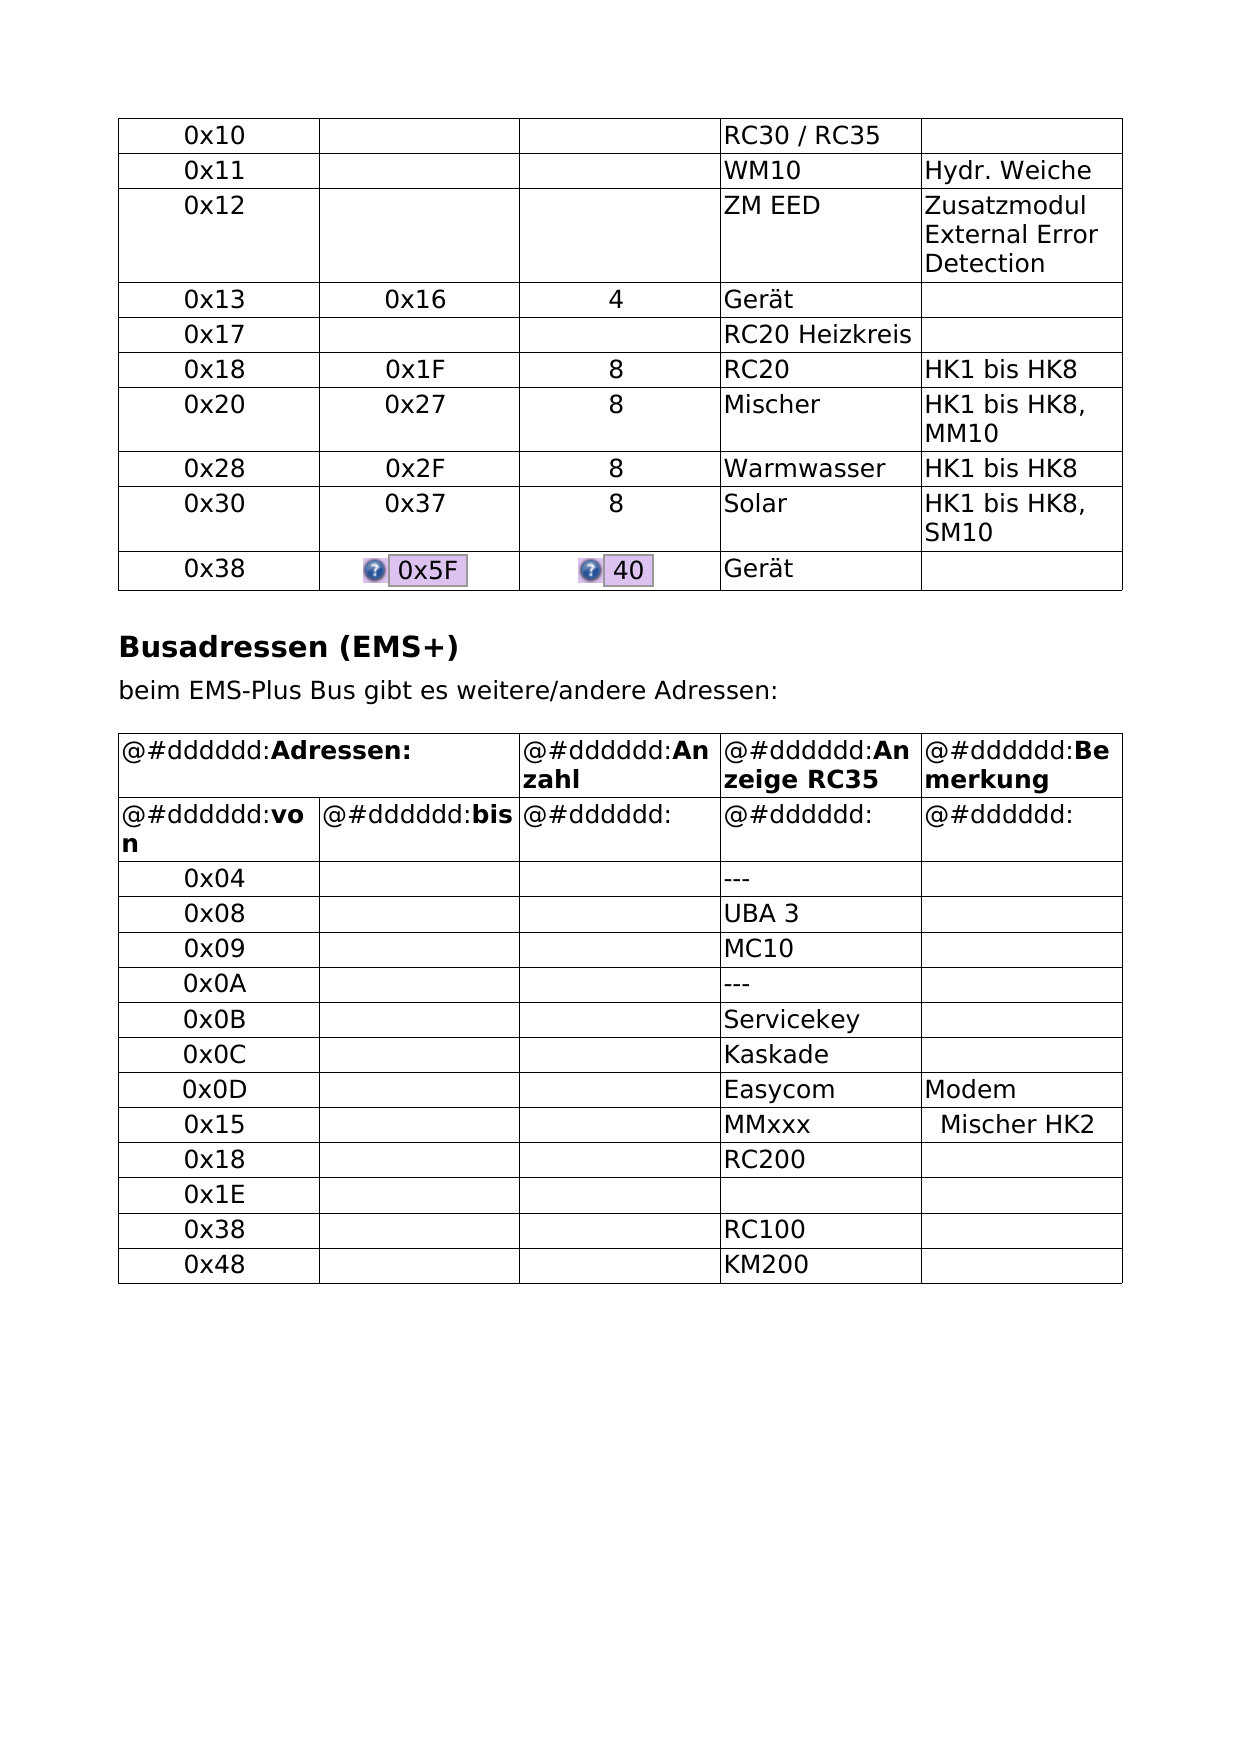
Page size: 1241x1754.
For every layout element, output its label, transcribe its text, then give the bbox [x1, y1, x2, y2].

table_cell [922, 933, 1122, 967]
table_cell [922, 1143, 1122, 1177]
table_cell RC30 / RC35 [721, 119, 921, 153]
table_cell 0x15 [119, 1108, 319, 1142]
table_cell 0x0A [119, 968, 319, 1002]
table_cell [922, 552, 1122, 590]
table_cell 0x0B [119, 1003, 319, 1037]
table_cell [520, 119, 720, 153]
table_cell 8 [520, 452, 720, 486]
table_cell [320, 119, 519, 153]
table_cell RC200 [721, 1143, 921, 1177]
table_cell Zusatzmodul External Error Detection [922, 189, 1122, 282]
table_cell 8 [520, 487, 720, 551]
table_cell HK1 bis HK8 [922, 452, 1122, 486]
table_cell [320, 189, 519, 282]
table_cell 0x11 [119, 154, 319, 188]
table_cell [922, 119, 1122, 153]
table_cell [320, 968, 519, 1002]
table_cell [520, 1143, 720, 1177]
table_cell [320, 1003, 519, 1037]
table_cell 0x37 [320, 487, 519, 551]
table_cell [922, 1003, 1122, 1037]
table_cell [320, 1214, 519, 1247]
table_cell Easycom [721, 1073, 921, 1107]
table_cell [320, 1143, 519, 1177]
table_cell Mischer HK2 [922, 1108, 1122, 1142]
table_cell [520, 1003, 720, 1037]
table_cell ZM EED [721, 189, 921, 282]
table_cell 0x20 [119, 388, 319, 451]
table_cell Solar [721, 487, 921, 551]
table_cell 0x04 [119, 862, 319, 896]
table_cell 0x08 [119, 897, 319, 932]
table_cell 0x16 [320, 283, 519, 317]
table_cell [520, 1073, 720, 1107]
table_cell 0x17 [119, 318, 319, 352]
table_cell 0x1E [119, 1178, 319, 1212]
picture [578, 557, 603, 583]
table_cell [520, 189, 720, 282]
table_cell --- [721, 968, 921, 1002]
table_cell 0x10 [119, 119, 319, 153]
table_cell 0x38 [119, 1214, 319, 1247]
table_cell [922, 1249, 1122, 1283]
table_cell 0x09 [119, 933, 319, 967]
table_cell [320, 1249, 519, 1283]
table_cell RC20 Heizkreis [721, 318, 921, 352]
table_cell 0x0C [119, 1038, 319, 1072]
table_cell @#dddddd:bis [320, 798, 519, 861]
table_cell 40 [520, 552, 720, 590]
table_cell [320, 154, 519, 188]
table_cell [922, 862, 1122, 896]
table_cell 0x13 [119, 283, 319, 317]
table_cell [520, 318, 720, 352]
table_cell 0x0D [119, 1073, 319, 1107]
table_cell 0x1F [320, 353, 519, 387]
table_cell [520, 1038, 720, 1072]
table_cell UBA 3 [721, 897, 921, 932]
table_cell [520, 862, 720, 896]
table_cell [922, 318, 1122, 352]
table_cell HK1 bis HK8, SM10 [922, 487, 1122, 551]
table_cell 0x38 [119, 552, 319, 590]
table_cell [320, 862, 519, 896]
table_cell [922, 968, 1122, 1002]
table_cell Hydr. Weiche [922, 154, 1122, 188]
table_cell [320, 318, 519, 352]
table_cell @#dddddd: [721, 798, 921, 861]
table_cell Modem [922, 1073, 1122, 1107]
table_cell MMxxx [721, 1108, 921, 1142]
table_cell [922, 283, 1122, 317]
table_cell 0x27 [320, 388, 519, 451]
table_header @#dddddd:Anzeige RC35 [721, 734, 921, 797]
table_cell RC20 [721, 353, 921, 387]
text beim EMS-Plus Bus gibt es weitere/andere Adressen: [118, 676, 1122, 706]
table_cell 0x30 [119, 487, 319, 551]
table_cell [320, 933, 519, 967]
table_cell [320, 1073, 519, 1107]
table_cell [520, 897, 720, 932]
table_cell 8 [520, 388, 720, 451]
table_cell [320, 1038, 519, 1072]
table_cell [320, 1108, 519, 1142]
subtitle Busadressen (EMS+) [118, 630, 1122, 664]
table_cell Kaskade [721, 1038, 921, 1072]
table_cell 4 [520, 283, 720, 317]
table_cell [320, 1178, 519, 1212]
table_cell KM200 [721, 1249, 921, 1283]
table_cell HK1 bis HK8 [922, 353, 1122, 387]
table_cell HK1 bis HK8, MM10 [922, 388, 1122, 451]
table_cell RC100 [721, 1214, 921, 1247]
table_cell Gerät [721, 283, 921, 317]
table_header @#dddddd:Bemerkung [922, 734, 1122, 797]
table_cell --- [721, 862, 921, 896]
picture [362, 557, 388, 583]
table_cell [922, 1038, 1122, 1072]
table_cell [520, 1178, 720, 1212]
table_cell @#dddddd: [922, 798, 1122, 861]
table_header @#dddddd:Anzahl [520, 734, 720, 797]
table_cell 0x18 [119, 353, 319, 387]
table_cell 0x2F [320, 452, 519, 486]
table_cell [320, 897, 519, 932]
table_cell 0x5F [320, 552, 519, 590]
table_cell @#dddddd:von [119, 798, 319, 861]
table_cell [520, 154, 720, 188]
table_cell Servicekey [721, 1003, 921, 1037]
table_cell 0x12 [119, 189, 319, 282]
table_cell [721, 1178, 921, 1212]
table_cell MC10 [721, 933, 921, 967]
table_cell Gerät [721, 552, 921, 590]
table_cell WM10 [721, 154, 921, 188]
table_cell 8 [520, 353, 720, 387]
table_cell 0x48 [119, 1249, 319, 1283]
table_cell [520, 1214, 720, 1247]
table_cell [520, 933, 720, 967]
table_cell 0x28 [119, 452, 319, 486]
table_cell [922, 897, 1122, 932]
table_cell [520, 1249, 720, 1283]
table_cell [520, 968, 720, 1002]
table_cell [922, 1178, 1122, 1212]
table_cell 0x18 [119, 1143, 319, 1177]
table_cell Mischer [721, 388, 921, 451]
table_cell @#dddddd: [520, 798, 720, 861]
table_header @#dddddd:Adressen: [119, 734, 519, 797]
table_cell Warmwasser [721, 452, 921, 486]
table_cell [922, 1214, 1122, 1247]
table_cell [520, 1108, 720, 1142]
